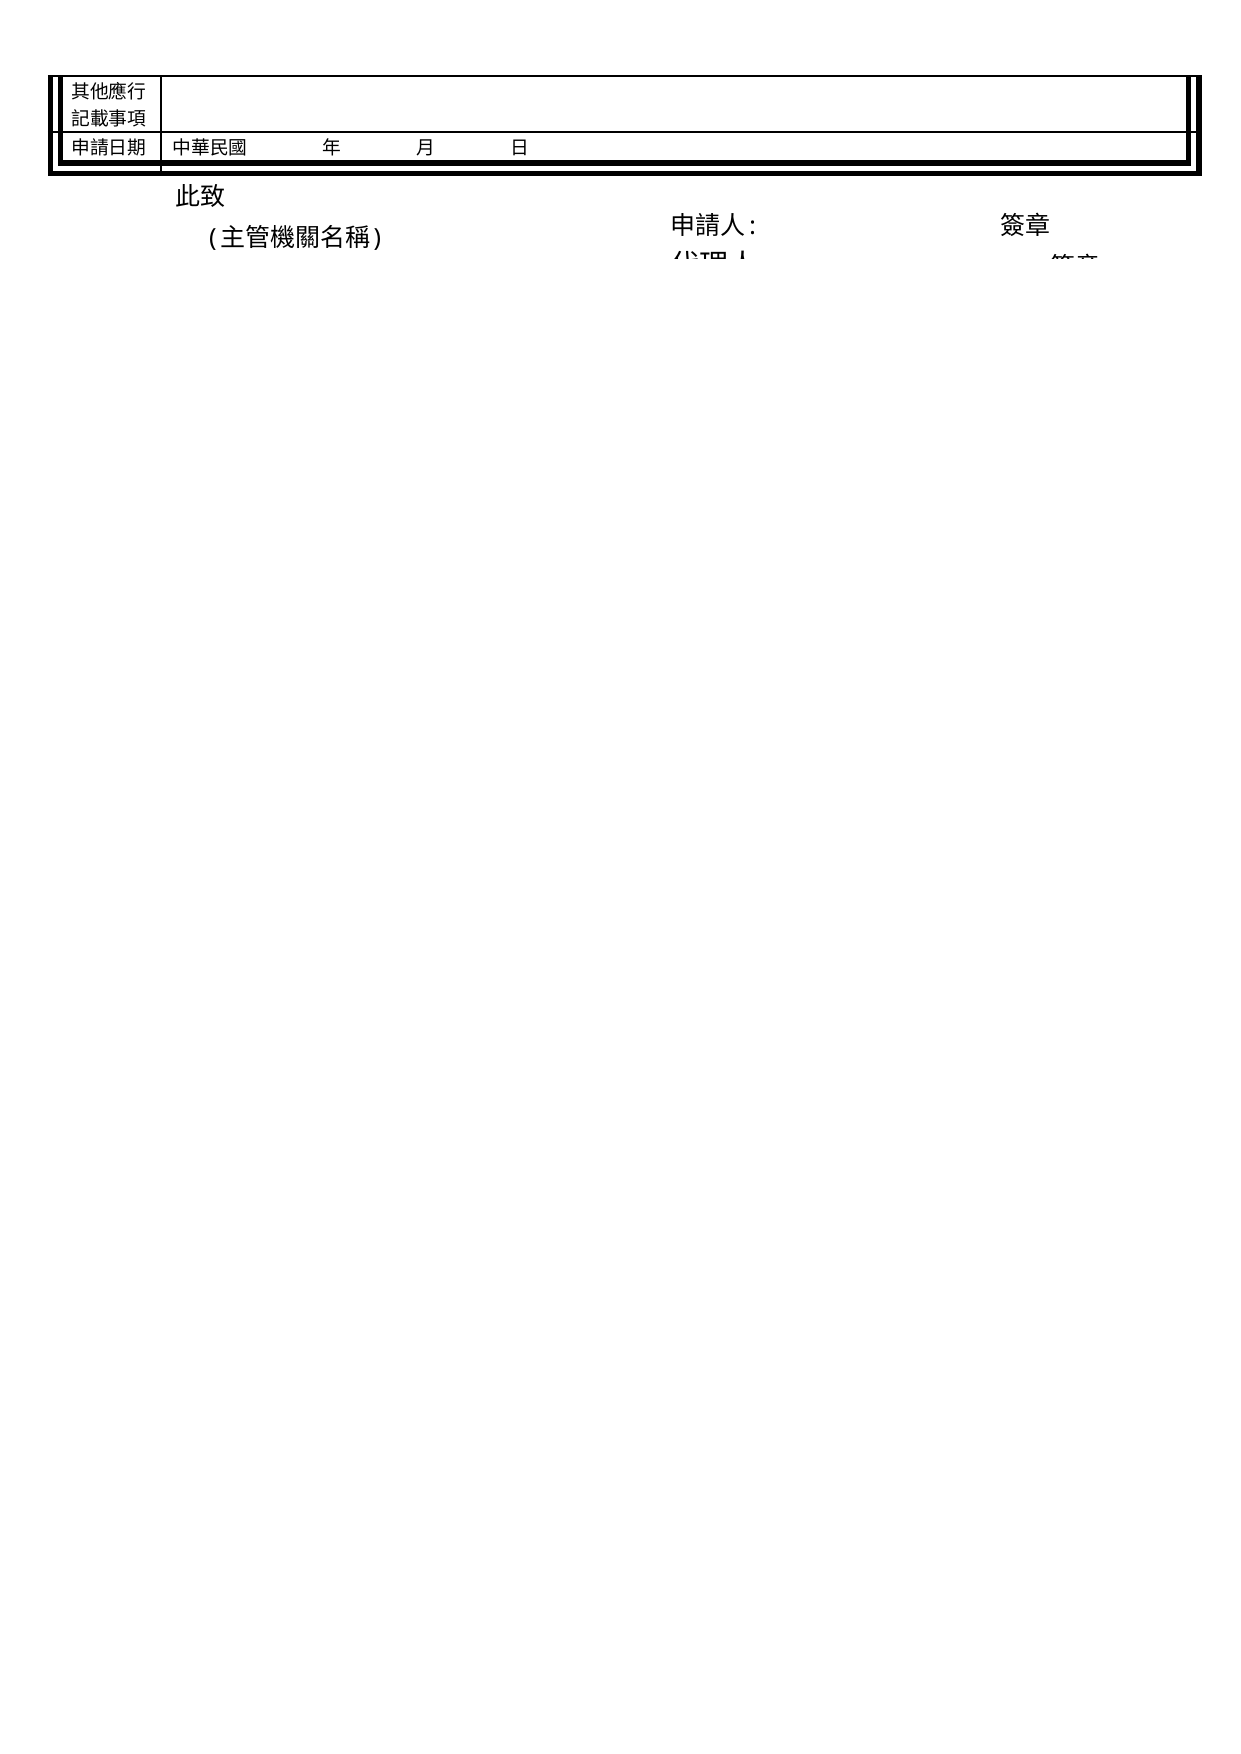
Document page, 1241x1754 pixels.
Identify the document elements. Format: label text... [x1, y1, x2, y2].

text [1130, 218, 1165, 254]
table_cell 其他應行記載事項 [63, 77, 160, 131]
text 申請人: 簽章 [670, 206, 1121, 242]
text 此致 [75, 176, 1165, 267]
text 代理人: 簽章 [670, 242, 1121, 258]
table_cell 中華民國 年 月 日 [162, 133, 1186, 160]
table_cell 申請日期 [63, 133, 160, 160]
table_cell [162, 77, 1186, 131]
text (主管機關名稱) [75, 218, 661, 254]
